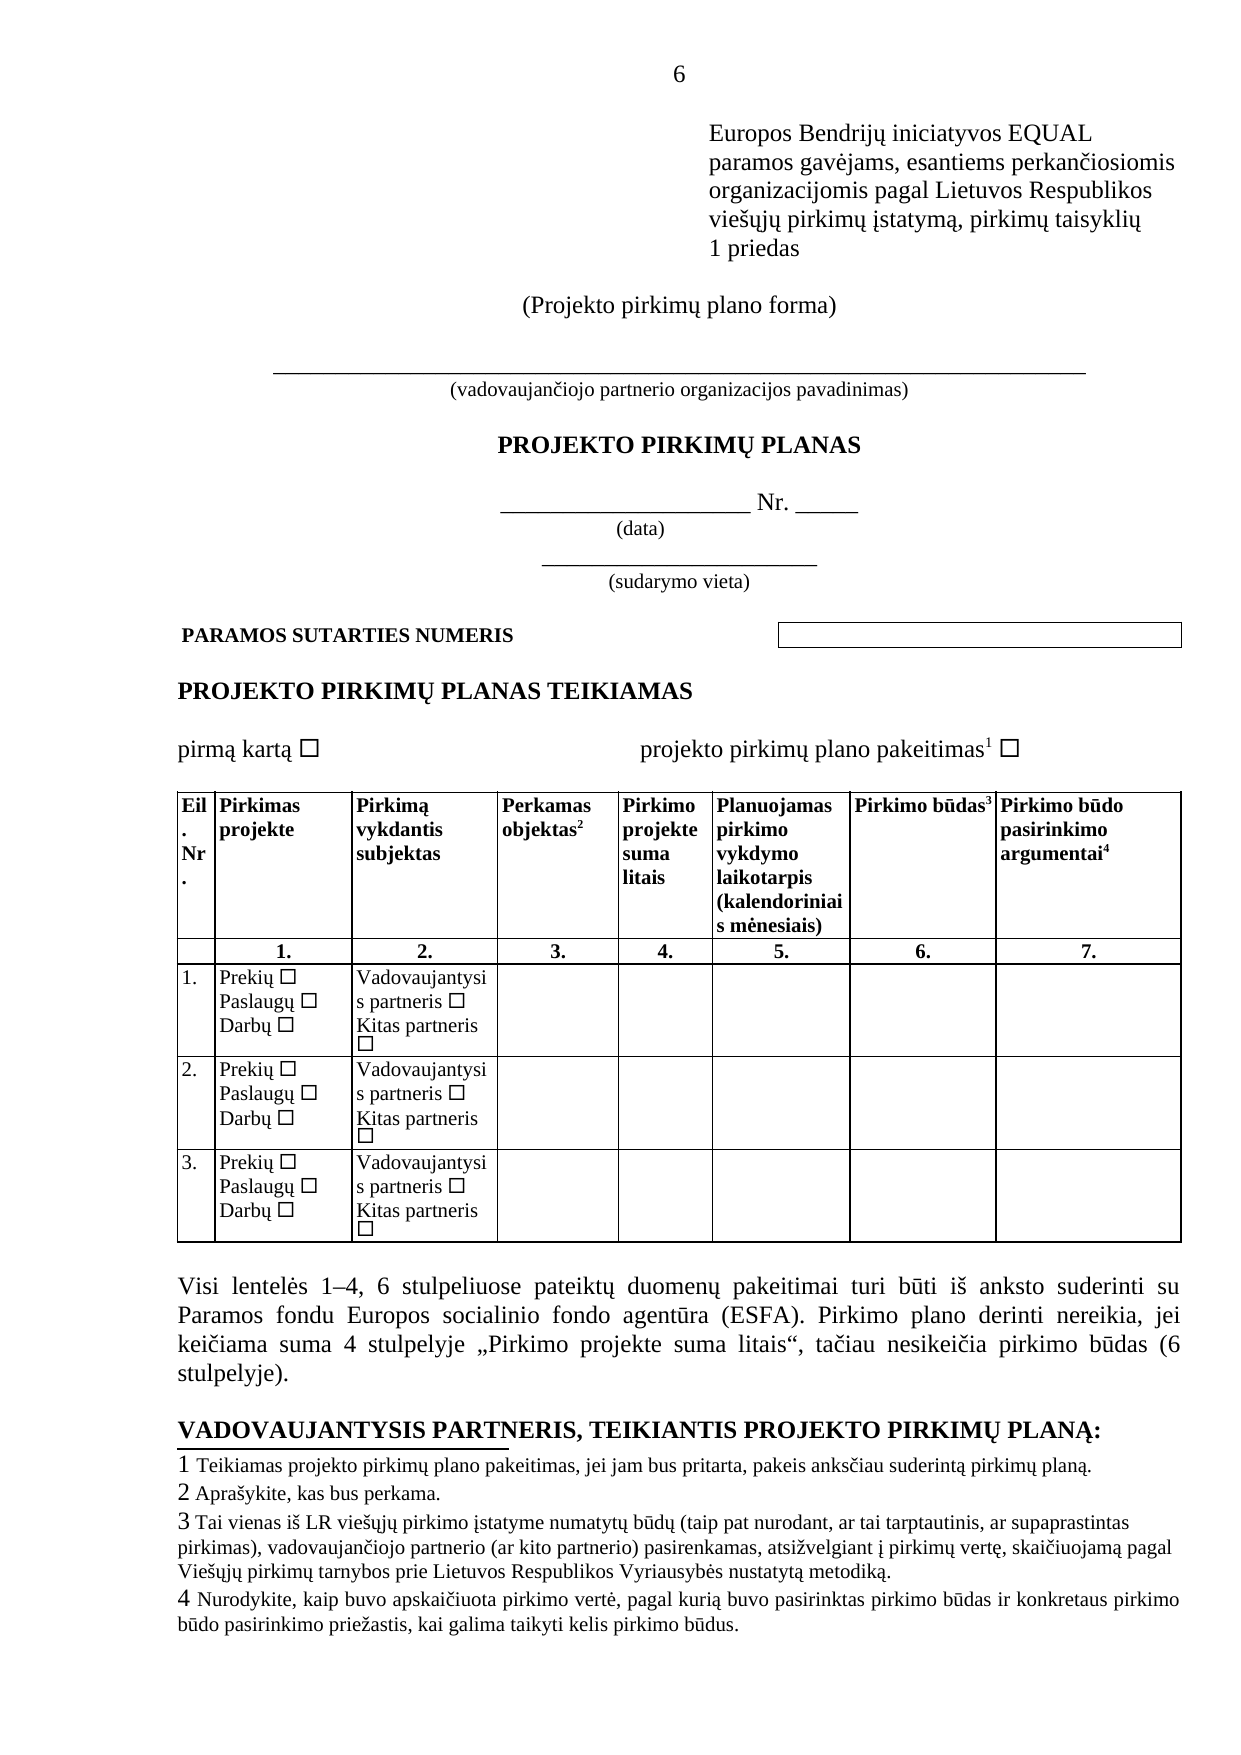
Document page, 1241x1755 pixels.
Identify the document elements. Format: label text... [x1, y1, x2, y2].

table_cell [851, 1057, 995, 1148]
table_header Pirkimo projekte suma litais [619, 793, 712, 937]
text viešųjų pirkimų įstatymą, pirkimų taisyklių [177, 204, 1181, 233]
table_cell Prekių  Paslaugų  Darbų  [216, 1057, 351, 1148]
text Visi lentelės 1–4, 6 stulpeliuose pateiktų duomenų pakeitimai turi būti iš anksto suderinti su Paramos fondu Europos socialinio fondo agentūra (ESFA). Pirkimo plano derinti nereikia, jei keičiama suma 4 stulpelyje „Pirkimo projekte suma litais“, tačiau nesikeičia pirkimo būdas (6 stulpelyje). [177, 1271, 1181, 1386]
table_cell [713, 1057, 849, 1148]
table_cell Prekių  Paslaugų  Darbų  [216, 1150, 351, 1241]
table_header Pirkimą vykdantis subjektas [353, 793, 497, 937]
table_cell [619, 1150, 712, 1241]
table_cell [997, 1057, 1180, 1148]
table_header Pirkimas projekte [216, 793, 351, 937]
table_header Perkamas objektas [498, 793, 618, 937]
text paramos gavėjams, esantiems perkančiosiomis [177, 147, 1181, 176]
table_cell [619, 1057, 712, 1148]
table_header [1177, 623, 1181, 647]
table_cell [498, 1150, 618, 1241]
table_cell [851, 965, 995, 1056]
table_cell [851, 1150, 995, 1241]
table_cell 3. [178, 1150, 214, 1241]
text (vadovaujančiojo partnerio organizacijos pavadinimas) [177, 377, 1181, 401]
text (Projekto pirkimų plano forma) [177, 291, 1181, 319]
text _________________________________________________________________ [177, 348, 1181, 377]
table_cell 4. [708, 939, 712, 963]
table_cell 1. [178, 965, 214, 1056]
table_cell [498, 965, 618, 1056]
table_cell 2. [178, 1057, 214, 1148]
table_cell [713, 965, 849, 1056]
table_header Pirkimo būdas [851, 793, 995, 937]
table_cell 3. [498, 939, 502, 963]
text Europos Bendrijų iniciatyvos EQUAL [177, 118, 1181, 147]
text (sudarymo vieta) [177, 569, 1181, 593]
text pirmą kartą  projekto pirkimų plano pakeitimas  [177, 734, 1181, 763]
table_cell [997, 965, 1180, 1056]
text organizacijomis pagal Lietuvos Respublikos [177, 176, 1181, 204]
table_header Pirkimo būdo pasirinkimo argumentai [997, 793, 1180, 937]
table_cell Prekių  Paslaugų  Darbų  [216, 965, 351, 1056]
text 1 priedas [177, 233, 1181, 262]
text Teikiamas projekto pirkimų plano pakeitimas, jei jam bus pritarta, pakeis anksčiau suderintą pirkimų planą. [177, 1449, 1181, 1477]
text (data) [177, 516, 1181, 540]
table_cell [713, 1150, 849, 1241]
text PROJEKTO PIRKIMŲ PLANAS TEIKIAMAS [177, 676, 1181, 705]
table_cell 3. [614, 939, 618, 963]
table_cell [619, 965, 712, 1056]
table_cell [498, 1057, 618, 1148]
text PROJEKTO PIRKIMŲ PLANAS [177, 430, 1181, 458]
text VADOVAUJANTYSIS PARTNERIS, TEIKIANTIS PROJEKTO PIRKIMŲ PLANĄ: [177, 1415, 1181, 1444]
table_cell 2. [493, 939, 497, 963]
table_header PARAMOS SUTARTIES NUMERIS [177, 622, 778, 647]
table_header Eil. Nr. [178, 793, 214, 937]
table_cell [997, 1150, 1180, 1241]
text ______________________ [177, 540, 1181, 569]
text ____________________ Nr. _____ [177, 487, 1181, 516]
